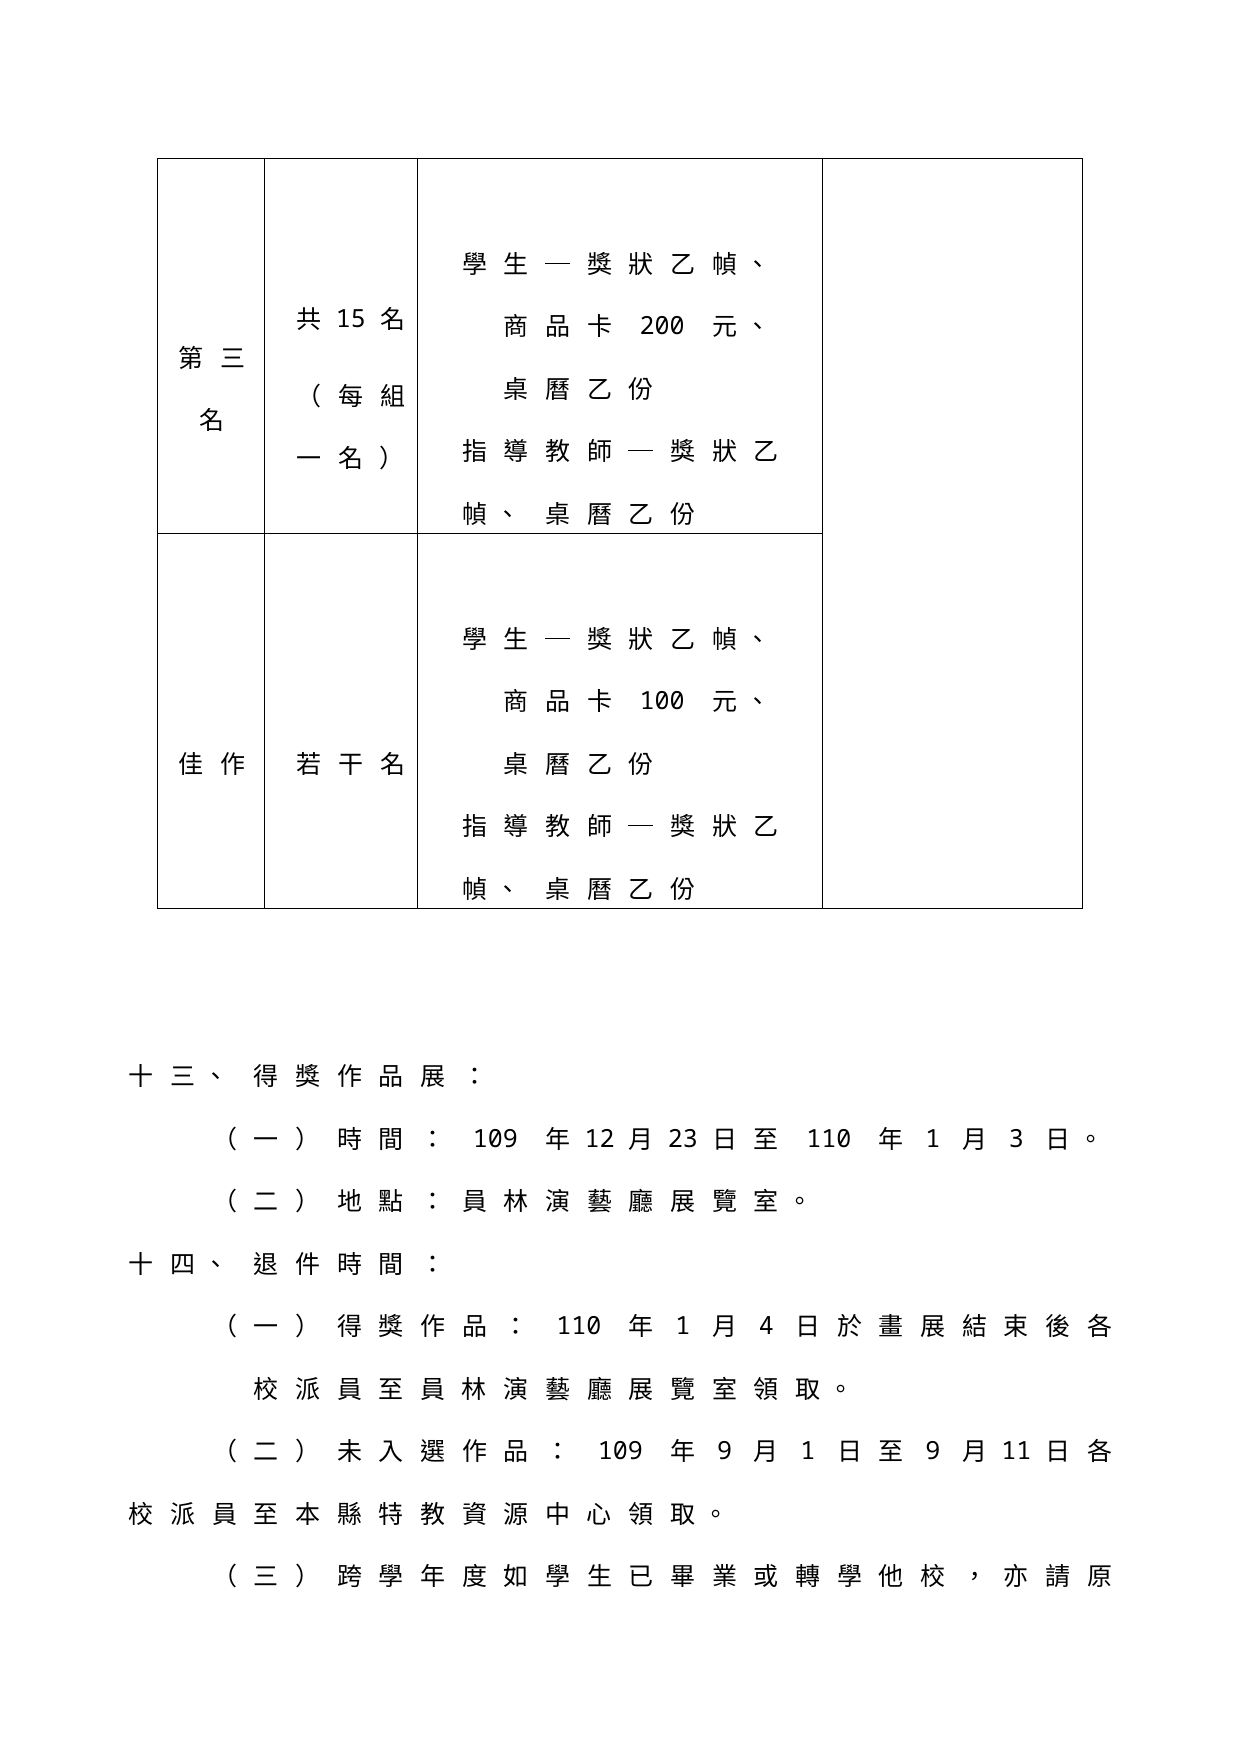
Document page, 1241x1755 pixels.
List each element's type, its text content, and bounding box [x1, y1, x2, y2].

text 十三、得獎作品展： [120, 1033, 1120, 1096]
table_cell 共15名 （每組一名） [265, 159, 417, 533]
text （三）跨學年度如學生已畢業或轉學他校，亦請原 [120, 1533, 1120, 1596]
text （二）未入選作品：109年9月1日至9月11日各校派員至本縣特教資源中心領取。 [120, 1408, 1120, 1533]
text （一）得獎作品：110年1月4日於畫展結束後各校派員至員林演藝廳展覽室領取。 [167, 1283, 1120, 1408]
table_cell 學生─獎狀乙幀、商品卡100元、桌曆乙份 指導教師─獎狀乙幀、桌曆乙份 [418, 534, 822, 908]
table_cell 學生─獎狀乙幀、商品卡200元、桌曆乙份 指導教師─獎狀乙幀、桌曆乙份 [418, 159, 822, 533]
text 十四、退件時間： [120, 1221, 1120, 1283]
table_cell 佳作 [158, 534, 264, 908]
table_cell [823, 159, 1082, 908]
table_cell 第三名 [158, 159, 264, 533]
text （二）地點：員林演藝廳展覽室。 [120, 1158, 1120, 1221]
text （一）時間：109年12月23日至110年1月3日。 [120, 1096, 1120, 1158]
table_cell 若干名 [265, 534, 417, 908]
